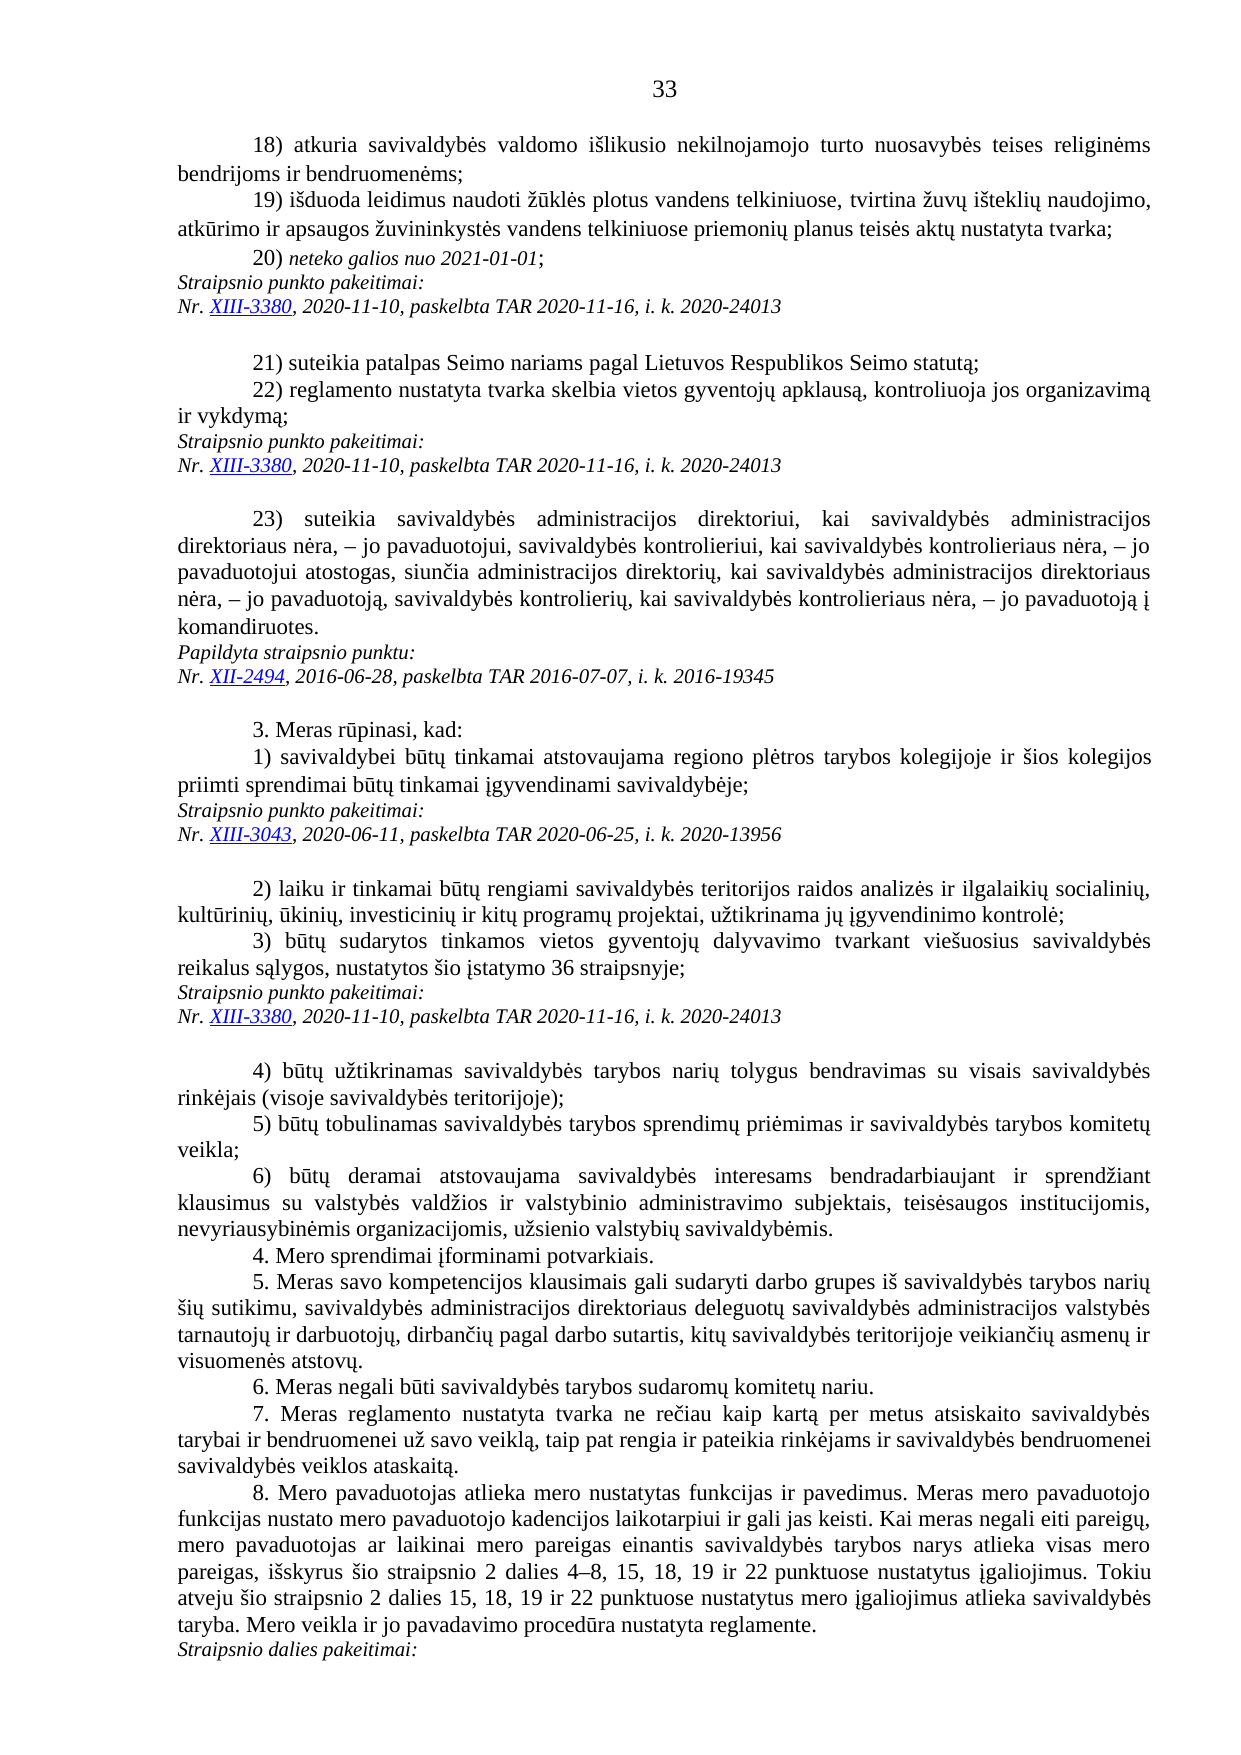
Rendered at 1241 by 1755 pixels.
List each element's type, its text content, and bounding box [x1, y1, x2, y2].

text 19) išduoda leidimus naudoti žūklės plotus vandens telkiniuose, tvirtina žuvų išteklių naudojimo, atkūrimo ir apsaugos žuvininkystės vandens telkiniuose priemonių planus teisės aktų nustatyta tvarka; [177, 186, 1152, 242]
text 6. Meras negali būti savivaldybės tarybos sudaromų komitetų nariu. [177, 1373, 1152, 1400]
text Nr. XIII-3380, 2020-11-10, paskelbta TAR 2020-11-16, i. k. 2020-24013 [177, 1004, 1152, 1028]
text Straipsnio dalies pakeitimai: [177, 1637, 1152, 1661]
text 20) neteko galios nuo 2021-01-01; [177, 242, 1152, 270]
text 21) suteikia patalpas Seimo nariams pagal Lietuvos Respublikos Seimo statutą; [177, 347, 1152, 376]
text Nr. XIII-3043, 2020-06-11, paskelbta TAR 2020-06-25, i. k. 2020-13956 [177, 822, 1152, 846]
text 1) savivaldybei būtų tinkamai atstovaujama regiono plėtros tarybos kolegijoje ir šios kolegijos priimti sprendimai būtų tinkamai įgyvendinami savivaldybėje; [177, 743, 1152, 798]
text 4. Mero sprendimai įforminami potvarkiais. [177, 1242, 1152, 1268]
text Nr. XIII-3380, 2020-11-10, paskelbta TAR 2020-11-16, i. k. 2020-24013 [177, 294, 1152, 318]
text 18) atkuria savivaldybės valdomo išlikusio nekilnojamojo turto nuosavybės teises religinėms bendrijoms ir bendruomenėms; [177, 131, 1152, 186]
text 5. Meras savo kompetencijos klausimais gali sudaryti darbo grupes iš savivaldybės tarybos narių šių sutikimu, savivaldybės administracijos direktoriaus deleguotų savivaldybės administracijos valstybės tarnautojų ir darbuotojų, dirbančių pagal darbo sutartis, kitų savivaldybės teritorijoje veikiančių asmenų ir visuomenės atstovų. [177, 1268, 1152, 1373]
text 3. Meras rūpinasi, kad: [177, 717, 1152, 743]
text 6) būtų deramai atstovaujama savivaldybės interesams bendradarbiaujant ir sprendžiant klausimus su valstybės valdžios ir valstybinio administravimo subjektais, teisėsaugos institucijomis, nevyriausybinėmis organizacijomis, užsienio valstybių savivaldybėmis. [177, 1163, 1152, 1242]
text Straipsnio punkto pakeitimai: [177, 270, 1152, 294]
text Nr. XIII-3380, 2020-11-10, paskelbta TAR 2020-11-16, i. k. 2020-24013 [177, 453, 1152, 477]
text 8. Mero pavaduotojas atlieka mero nustatytas funkcijas ir pavedimus. Meras mero pavaduotojo funkcijas nustato mero pavaduotojo kadencijos laikotarpiui ir gali jas keisti. Kai meras negali eiti pareigų, mero pavaduotojas ar laikinai mero pareigas einantis savivaldybės tarybos narys atlieka visas mero pareigas, išskyrus šio straipsnio 2 dalies 4–8, 15, 18, 19 ir 22 punktuose nustatytus įgaliojimus. Tokiu atveju šio straipsnio 2 dalies 15, 18, 19 ir 22 punktuose nustatytus mero įgaliojimus atlieka savivaldybės taryba. Mero veikla ir jo pavadavimo procedūra nustatyta reglamente. [177, 1479, 1152, 1637]
text 4) būtų užtikrinamas savivaldybės tarybos narių tolygus bendravimas su visais savivaldybės rinkėjais (visoje savivaldybės teritorijoje); [177, 1057, 1152, 1110]
text Straipsnio punkto pakeitimai: [177, 429, 1152, 453]
text 7. Meras reglamento nustatyta tvarka ne rečiau kaip kartą per metus atsiskaito savivaldybės tarybai ir bendruomenei už savo veiklą, taip pat rengia ir pateikia rinkėjams ir savivaldybės bendruomenei savivaldybės veiklos ataskaitą. [177, 1400, 1152, 1479]
text 3) būtų sudarytos tinkamos vietos gyventojų dalyvavimo tvarkant viešuosius savivaldybės reikalus sąlygos, nustatytos šio įstatymo 36 straipsnyje; [177, 928, 1152, 980]
text Straipsnio punkto pakeitimai: [177, 980, 1152, 1004]
text 5) būtų tobulinamas savivaldybės tarybos sprendimų priėmimas ir savivaldybės tarybos komitetų veikla; [177, 1110, 1152, 1163]
text Straipsnio punkto pakeitimai: [177, 798, 1152, 822]
text 2) laiku ir tinkamai būtų rengiami savivaldybės teritorijos raidos analizės ir ilgalaikių socialinių, kultūrinių, ūkinių, investicinių ir kitų programų projektai, užtikrinama jų įgyvendinimo kontrolė; [177, 875, 1152, 928]
text Papildyta straipsnio punktu: [177, 640, 1152, 664]
text 22) reglamento nustatyta tvarka skelbia vietos gyventojų apklausą, kontroliuoja jos organizavimą ir vykdymą; [177, 376, 1152, 429]
text 23) suteikia savivaldybės administracijos direktoriui, kai savivaldybės administracijos direktoriaus nėra, – jo pavaduotojui, savivaldybės kontrolieriui, kai savivaldybės kontrolieriaus nėra, – jo pavaduotojui atostogas, siunčia administracijos direktorių, kai savivaldybės administracijos direktoriaus nėra, – jo pavaduotoją, savivaldybės kontrolierių, kai savivaldybės kontrolieriaus nėra, – jo pavaduotoją į komandiruotes. [177, 506, 1152, 640]
text Nr. XII-2494, 2016-06-28, paskelbta TAR 2016-07-07, i. k. 2016-19345 [177, 664, 1152, 688]
